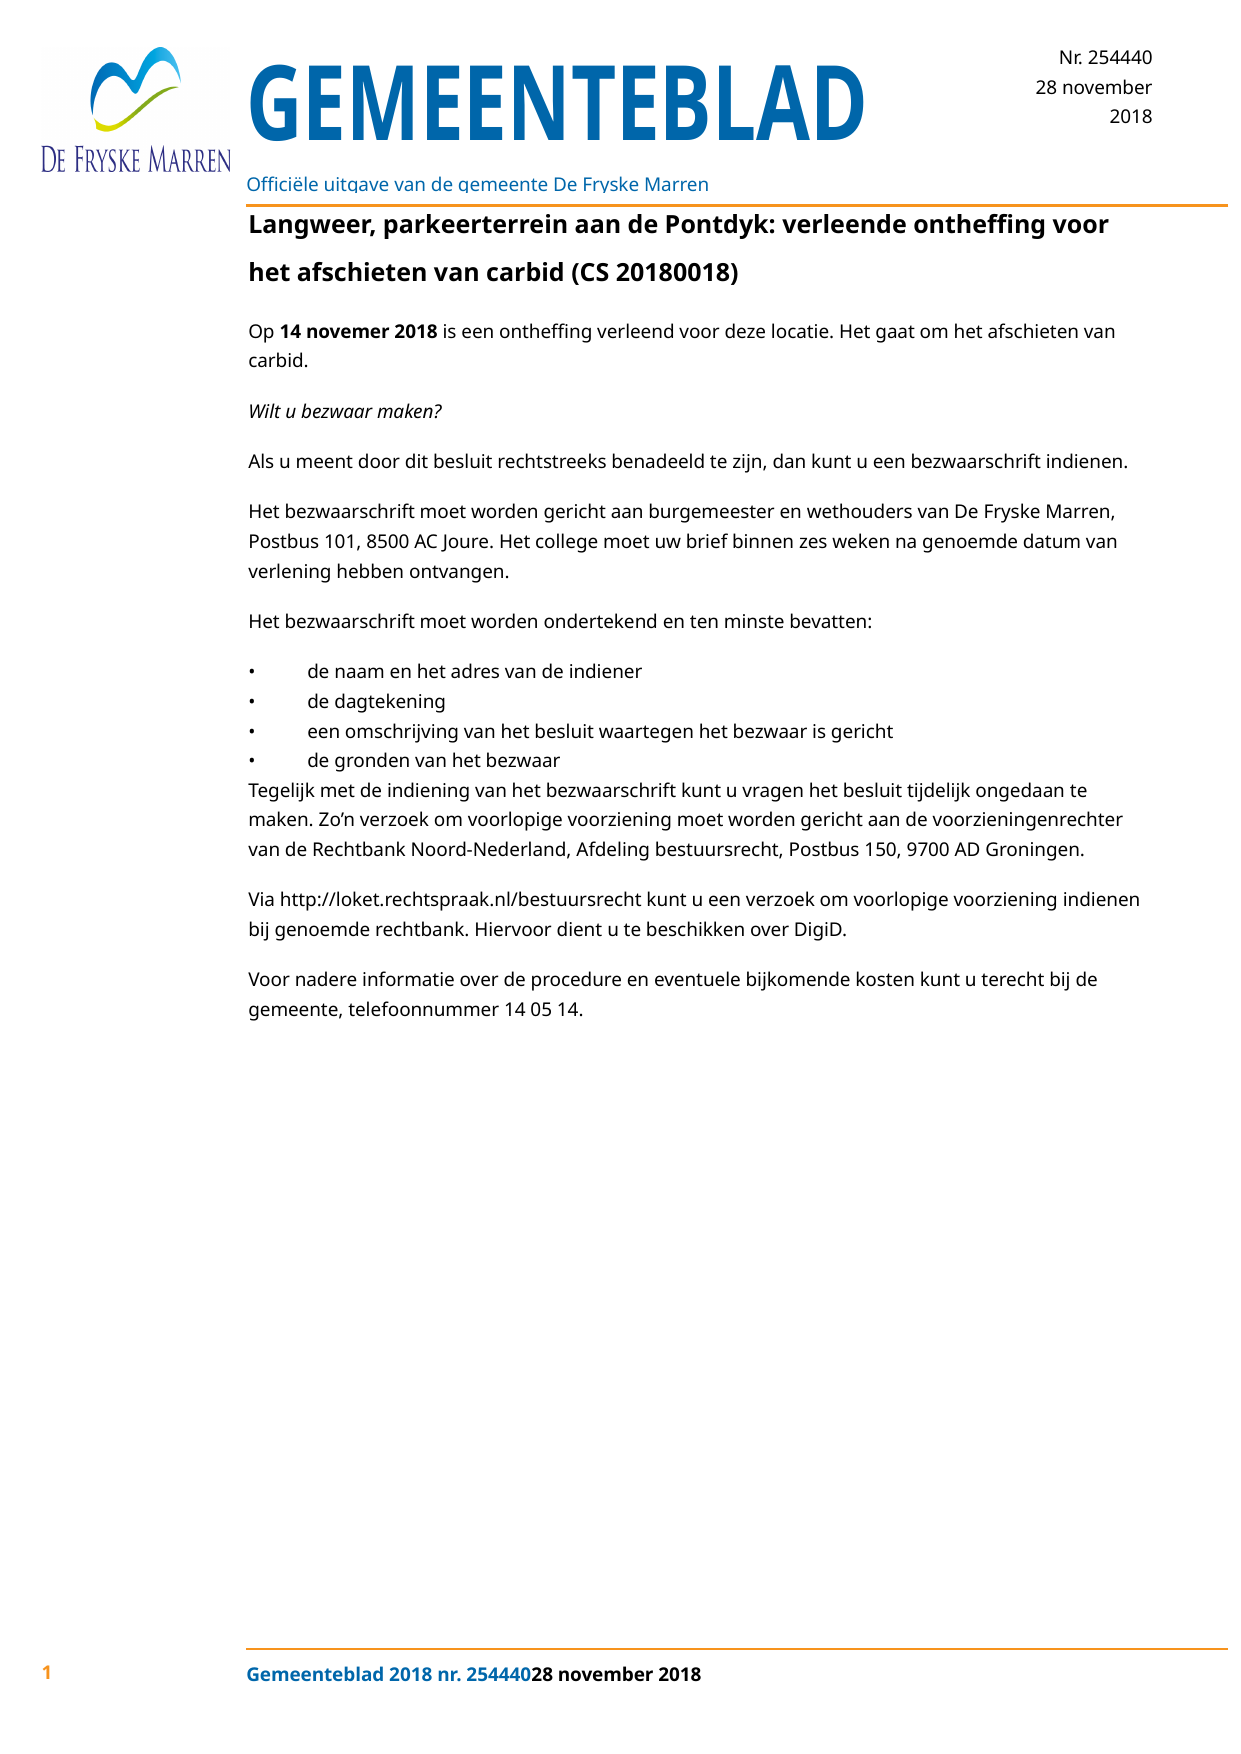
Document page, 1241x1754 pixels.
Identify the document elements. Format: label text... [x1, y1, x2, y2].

list de naam en het adres van de indiener [248, 659, 1152, 684]
text Als u meent door dit besluit rechtstreeks benadeeld te zijn, dan kunt u een bezwaarschrift indienen. [248, 448, 1152, 474]
text Voor nadere informatie over de procedure en eventuele bijkomende kosten kunt u terecht bij de gemeente, telefoonnummer 14 05 14. [248, 967, 1152, 1022]
text Op 14 novemer 2018 is een ontheffing verleend voor deze locatie. Het gaat om het afschieten van carbid. [248, 318, 1152, 373]
text Langweer, parkeerterrein aan de Pontdyk: verleende ontheffing voor het afschieten van carbid (CS 20180018) [248, 207, 1152, 288]
text Het bezwaarschrift moet worden gericht aan burgemeester en wethouders van De Fryske Marren, Postbus 101, 8500 AC Joure. Het college moet uw brief binnen zes weken na genoemde datum van verlening hebben ontvangen. [248, 499, 1152, 584]
text Via http://loket.rechtspraak.nl/bestuursrecht kunt u een verzoek om voorlopige voorziening indienen bij genoemde rechtbank. Hiervoor dient u te beschikken over DigiD. [248, 887, 1152, 942]
list een omschrijving van het besluit waartegen het bezwaar is gericht [248, 718, 1152, 744]
text Wilt u bezwaar maken? [248, 398, 1152, 424]
text Tegelijk met de indiening van het bezwaarschrift kunt u vragen het besluit tijdelijk ongedaan te maken. Zo’n verzoek om voorlopige voorziening moet worden gericht aan de voorzieningenrechter van de Rechtbank Noord-Nederland, Afdeling bestuursrecht, Postbus 150, 9700 AD Groningen. [248, 777, 1152, 862]
text Het bezwaarschrift moet worden ondertekend en ten minste bevatten: [248, 608, 1152, 634]
list de dagtekening [248, 688, 1152, 714]
list de gronden van het bezwaar [248, 747, 1152, 773]
picture [41, 47, 231, 172]
